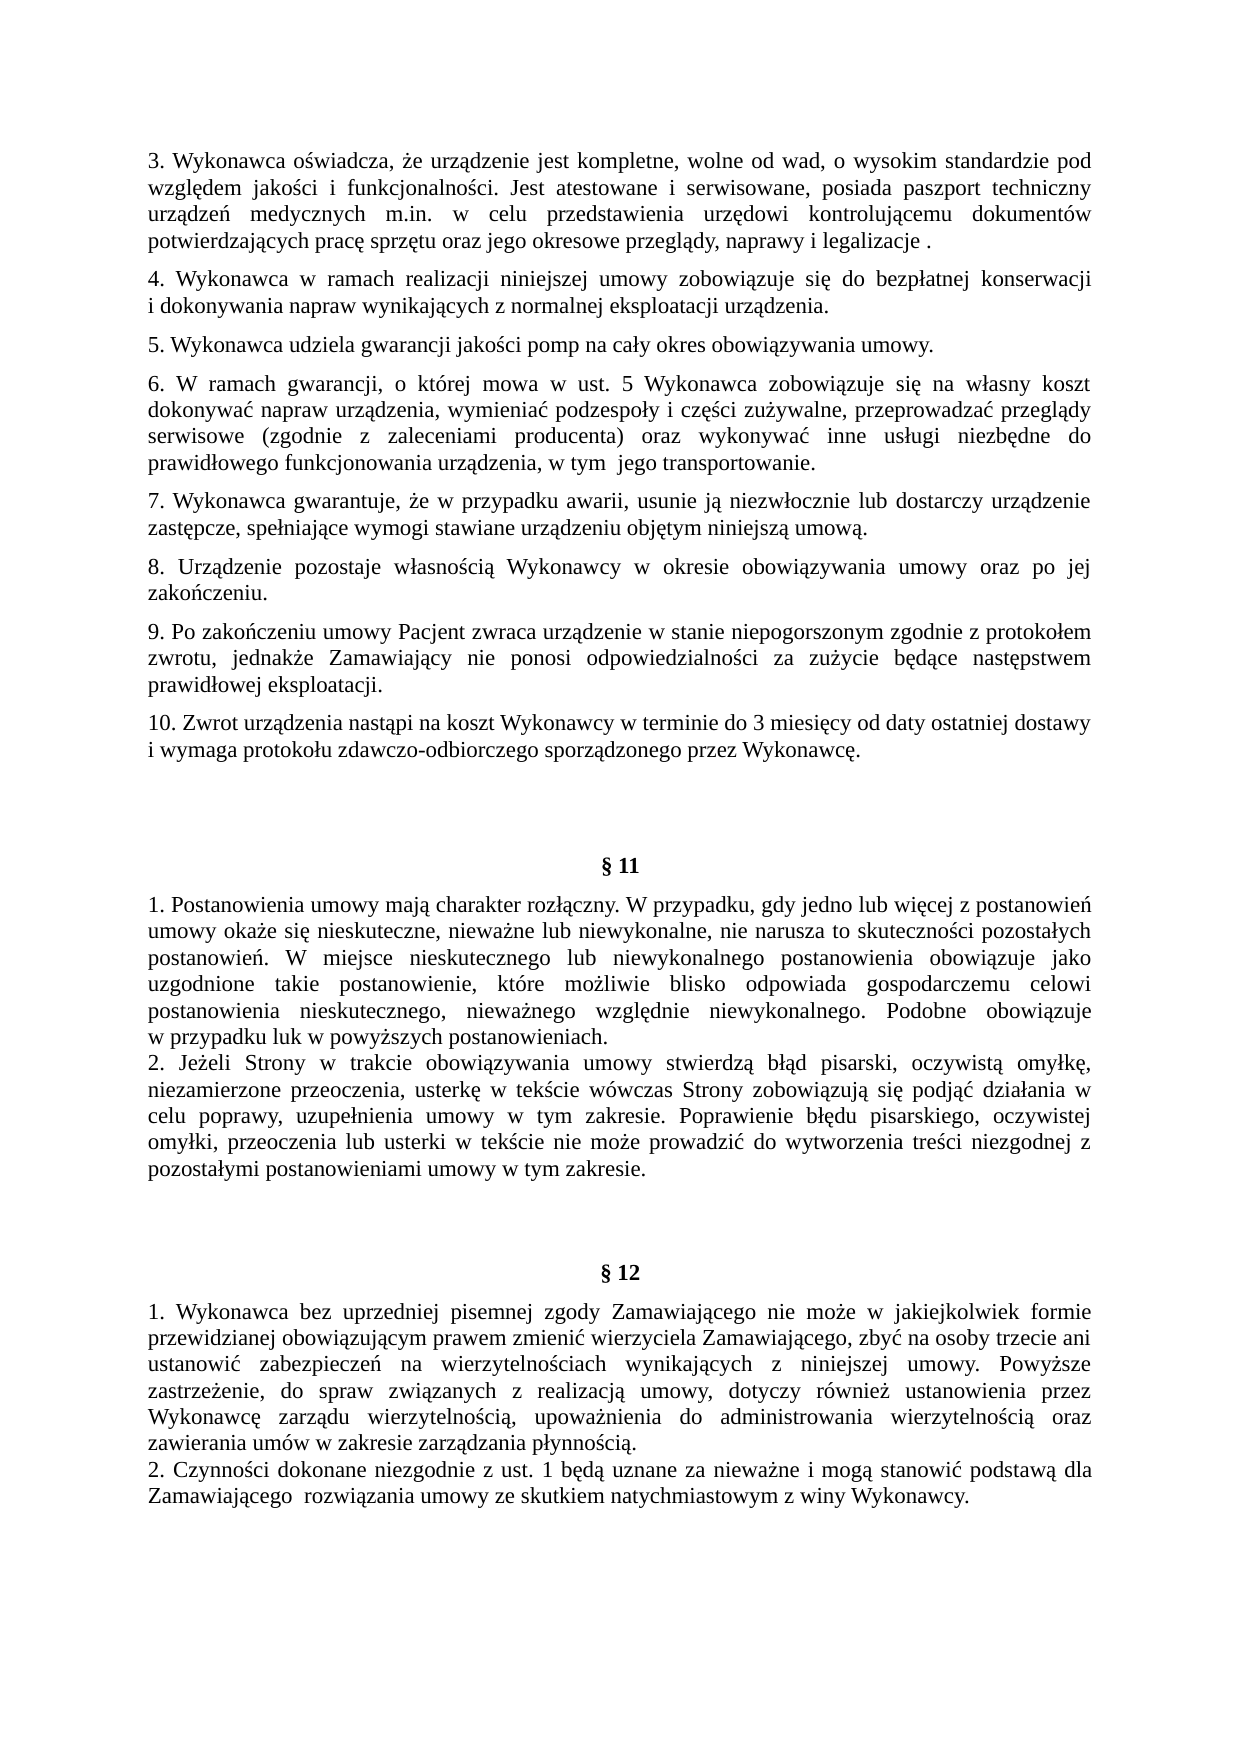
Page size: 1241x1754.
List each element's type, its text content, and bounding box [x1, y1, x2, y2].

text 1. Wykonawca bez uprzedniej pisemnej zgody Zamawiającego nie może w jakiejkolwiek formie przewidzianej obowiązującym prawem zmienić wierzyciela Zamawiającego, zbyć na osoby trzecie ani ustanowić zabezpieczeń na wierzytelnościach wynikających z niniejszej umowy. Powyższe zastrzeżenie, do spraw związanych z realizacją umowy, dotyczy również ustanowienia przez Wykonawcę zarządu wierzytelnością, upoważnienia do administrowania wierzytelnością oraz zawierania umów w zakresie zarządzania płynnością. [148, 1298, 1093, 1456]
text 2. Jeżeli Strony w trakcie obowiązywania umowy stwierdzą błąd pisarski, oczywistą omyłkę, niezamierzone przeoczenia, usterkę w tekście wówczas Strony zobowiązują się podjąć działania w celu poprawy, uzupełnienia umowy w tym zakresie. Poprawienie błędu pisarskiego, oczywistej omyłki, przeoczenia lub usterki w tekście nie może prowadzić do wytworzenia treści niezgodnej z pozostałymi postanowieniami umowy w tym zakresie. [148, 1049, 1093, 1181]
text 8. Urządzenie pozostaje własnością Wykonawcy w okresie obowiązywania umowy oraz po jej zakończeniu. [148, 553, 1093, 605]
text 9. Po zakończeniu umowy Pacjent zwraca urządzenie w stanie niepogorszonym zgodnie z protokołem zwrotu, jednakże Zamawiający nie ponosi odpowiedzialności za zużycie będące następstwem prawidłowej eksploatacji. [148, 618, 1093, 697]
text 3. Wykonawca oświadcza, że urządzenie jest kompletne, wolne od wad, o wysokim standardzie pod względem jakości i funkcjonalności. Jest atestowane i serwisowane, posiada paszport techniczny urządzeń medycznych m.in. w celu przedstawienia urzędowi kontrolującemu dokumentów potwierdzających pracę sprzętu oraz jego okresowe przeglądy, naprawy i legalizacje . [148, 148, 1093, 253]
text 4. Wykonawca w ramach realizacji niniejszej umowy zobowiązuje się do bezpłatnej konserwacji i dokonywania napraw wynikających z normalnej eksploatacji urządzenia. [148, 266, 1093, 318]
text 7. Wykonawca gwarantuje, że w przypadku awarii, usunie ją niezwłocznie lub dostarczy urządzenie zastępcze, spełniające wymogi stawiane urządzeniu objętym niniejszą umową. [148, 487, 1093, 540]
text 6. W ramach gwarancji, o której mowa w ust. 5 Wykonawca zobowiązuje się na własny koszt dokonywać napraw urządzenia, wymieniać podzespoły i części zużywalne, przeprowadzać przeglądy serwisowe (zgodnie z zaleceniami producenta) oraz wykonywać inne usługi niezbędne do prawidłowego funkcjonowania urządzenia, w tym jego transportowanie. [148, 369, 1093, 475]
text 1. Postanowienia umowy mają charakter rozłączny. W przypadku, gdy jedno lub więcej z postanowień umowy okaże się nieskuteczne, nieważne lub niewykonalne, nie narusza to skuteczności pozostałych postanowień. W miejsce nieskutecznego lub niewykonalnego postanowienia obowiązuje jako uzgodnione takie postanowienie, które możliwie blisko odpowiada gospodarczemu celowi postanowienia nieskutecznego, nieważnego względnie niewykonalnego. Podobne obowiązuje w przypadku luk w powyższych postanowieniach. [148, 891, 1093, 1049]
text 5. Wykonawca udziela gwarancji jakości pomp na cały okres obowiązywania umowy. [148, 331, 1093, 357]
text § 12 [148, 1259, 1093, 1285]
text 10. Zwrot urządzenia nastąpi na koszt Wykonawcy w terminie do 3 miesięcy od daty ostatniej dostawy i wymaga protokołu zdawczo-odbiorczego sporządzonego przez Wykonawcę. [148, 709, 1093, 762]
text § 11 [148, 852, 1093, 879]
text 2. Czynności dokonane niezgodnie z ust. 1 będą uznane za nieważne i mogą stanowić podstawą dla Zamawiającego rozwiązania umowy ze skutkiem natychmiastowym z winy Wykonawcy. [148, 1456, 1093, 1508]
